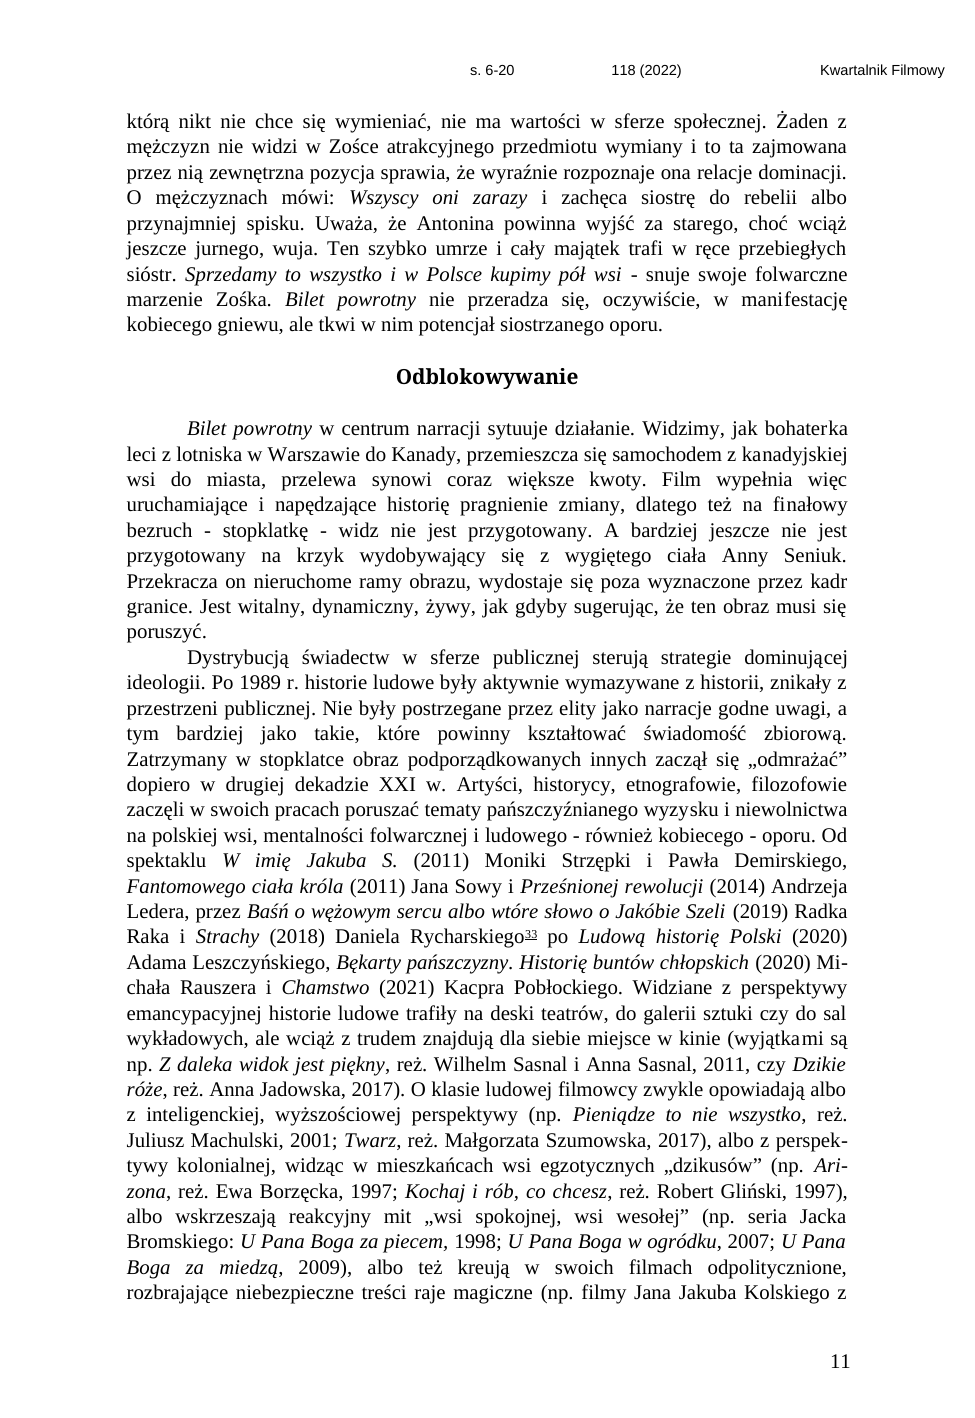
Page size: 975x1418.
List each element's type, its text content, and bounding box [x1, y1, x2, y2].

text Dystrybucją świadectw w sferze publicznej sterują strategie dominują­cej ideologii. Po 1989 r. historie ludowe były aktywnie wymazywane z historii, znikały z przestrzeni publicznej. Nie były postrzegane przez elity jako narracje godne uwagi, a tym bardziej jako takie, które powinny kształtować świadomość zbiorową. Zatrzymany w stopklatce obraz podporządkowanych innych zaczął się „odmrażać” dopiero w drugiej dekadzie XXI w. Artyści, historycy, etnografowie, filozofowie zaczęli w swoich pracach poruszać tematy pańszczyźnianego wyzy­sku i niewolnictwa na polskiej wsi, mentalności folwarcznej i ludowego - również kobiecego - oporu. Od spektaklu W imię Jakuba S. (2011) Moniki Strzępki i Pawła Demirskiego, Fantomowego ciała króla (2011) Jana Sowy i Prześnionej rewolucji (2014) Andrzeja Ledera, przez Baśń o wężowym sercu albo wtóre słowo o Jakóbie Szeli (2019) Radka Raka i Strachy (2018) Daniela Rycharskiego33 po Ludową historię Polski (2020) Adama Leszczyńskiego, Bękarty pańszczyzny. Historię buntów chłopskich (2020) Mi­chała Rauszera i Chamstwo (2021) Kacpra Pobłockiego. Widziane z perspektywy emancypacyjnej historie ludowe trafiły na deski teatrów, do galerii sztuki czy do sal wykładowych, ale wciąż z trudem znajdują dla siebie miejsce w kinie (wyjątka­mi są np. Z daleka widok jest piękny, reż. Wilhelm Sasnal i Anna Sasnal, 2011, czy Dzi­kie róże, reż. Anna Jadowska, 2017). O klasie ludowej filmowcy zwykle opowiadają albo z inteligenckiej, wyższościowej perspektywy (np. Pieniądze to nie wszystko, reż. Juliusz Machulski, 2001; Twarz, reż. Małgorzata Szumowska, 2017), albo z perspek­tywy kolonialnej, widząc w mieszkańcach wsi egzotycznych „dzikusów” (np. Ari­zona, reż. Ewa Borzęcka, 1997; Kochaj i rób, co chcesz, reż. Robert Gliński, 1997), albo wskrzeszają reakcyjny mit „wsi spokojnej, wsi wesołej” (np. seria Jacka Bromskie­go: U Pana Boga za piecem, 1998; U Pana Boga w ogródku, 2007; U Pana Boga za miedzą, 2009), albo też kreują w swoich filmach odpolitycznione, rozbrajające niebezpiecz­ne treści raje magiczne (np. filmy Jana Jakuba Kolskiego z [126, 645, 848, 1304]
subtitle Odblokowywanie [126, 363, 848, 391]
text Bilet powrotny w centrum narracji sytuuje działanie. Widzimy, jak bohater­ka leci z lotniska w Warszawie do Kanady, przemieszcza się samochodem z ka­nadyjskiej wsi do miasta, przelewa synowi coraz większe kwoty. Film wypełnia więc uruchamiające i napędzające historię pragnienie zmiany, dlatego też na fi­nałowy bezruch - stopklatkę - widz nie jest przygotowany. A bardziej jeszcze nie jest przygotowany na krzyk wydobywający się z wygiętego ciała Anny Seniuk. Przekracza on nieruchome ramy obrazu, wydostaje się poza wyznaczone przez kadr granice. Jest witalny, dynamiczny, żywy, jak gdyby sugerując, że ten obraz musi się poruszyć. [126, 416, 848, 643]
text którą nikt nie chce się wymieniać, nie ma wartości w sferze społecznej. Żaden z mężczyzn nie widzi w Zośce atrakcyjnego przedmiotu wymiany i to ta zajmowana przez nią zewnętrzna pozycja sprawia, że wyraźnie rozpoznaje ona relacje dominacji. O mężczyznach mówi: Wszyscy oni zarazy i zachęca siostrę do rebelii albo przynajmniej spisku. Uważa, że Antonina powinna wyjść za starego, choć wciąż jeszcze jurnego, wuja. Ten szybko umrze i cały majątek trafi w ręce przebiegłych sióstr. Sprzedamy to wszystko i w Polsce kupimy pół wsi - snuje swoje folwarczne marzenie Zośka. Bilet powrotny nie przeradza się, oczywiście, w mani­festację kobiecego gniewu, ale tkwi w nim potencjał siostrzanego oporu. [126, 109, 848, 336]
